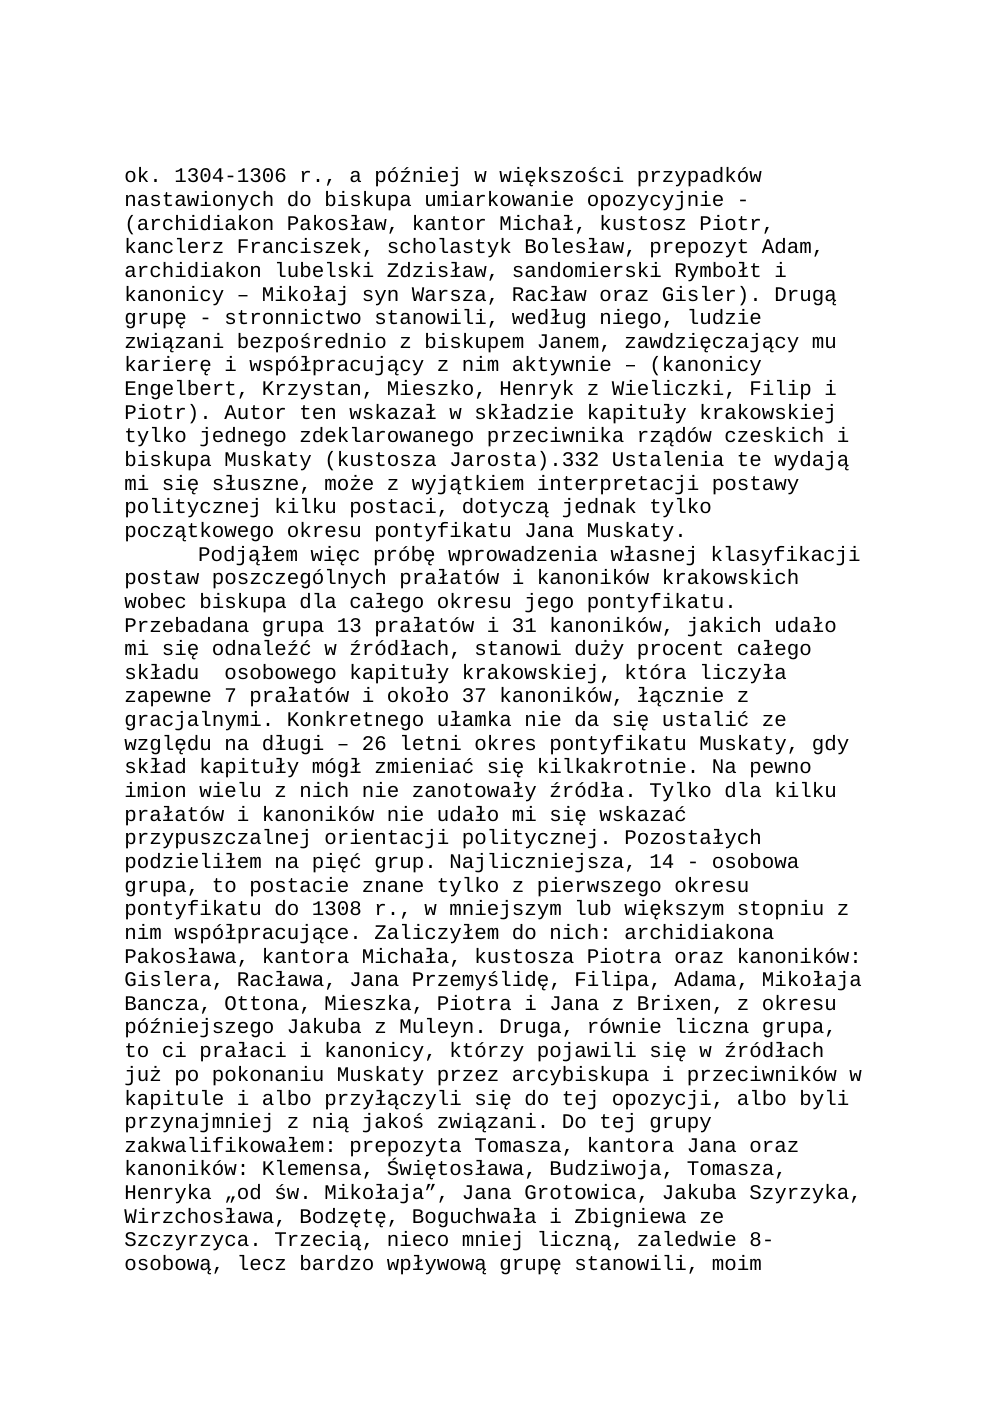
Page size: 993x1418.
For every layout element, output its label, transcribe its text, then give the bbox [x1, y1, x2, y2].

text ok. 1304-1306 r., a później w większości przypadków nastawionych do biskupa umiarkowanie opozycyjnie - (archidiakon Pakosław, kantor Michał, kustosz Piotr, kanclerz Franciszek, scholastyk Bolesław, prepozyt Adam, archidiakon lubelski Zdzisław, sandomierski Rymbołt i kanonicy – Mikołaj syn Warsza, Racław oraz Gisler). Drugą grupę - stronnictwo stanowili, według niego, ludzie związani bezpośrednio z biskupem Janem, zawdzięczający mu karierę i współpracujący z nim aktywnie – (kanonicy Engelbert, Krzystan, Mieszko, Henryk z Wieliczki, Filip i Piotr). Autor ten wskazał w składzie kapituły krakowskiej tylko jednego zdeklarowanego przeciwnika rządów czeskich i biskupa Muskaty (kustosza Jarosta).332 Ustalenia te wydają mi się słuszne, może z wyjątkiem interpretacji postawy politycznej kilku postaci, dotyczą jednak tylko początkowego okresu pontyfikatu Jana Muskaty. [124, 165, 868, 544]
text Podjąłem więc próbę wprowadzenia własnej klasyfikacji postaw poszczególnych prałatów i kanoników krakowskich wobec biskupa dla całego okresu jego pontyfikatu. Przebadana grupa 13 prałatów i 31 kanoników, jakich udało mi się odnaleźć w źródłach, stanowi duży procent całego składu osobowego kapituły krakowskiej, która liczyła zapewne 7 prałatów i około 37 kanoników, łącznie z gracjalnymi. Konkretnego ułamka nie da się ustalić ze względu na długi – 26 letni okres pontyfikatu Muskaty, gdy skład kapituły mógł zmieniać się kilkakrotnie. Na pewno imion wielu z nich nie zanotowały źródła. Tylko dla kilku prałatów i kanoników nie udało mi się wskazać przypuszczalnej orientacji politycznej. Pozostałych podzieliłem na pięć grup. Najliczniejsza, 14 - osobowa grupa, to postacie znane tylko z pierwszego okresu pontyfikatu do 1308 r., w mniejszym lub większym stopniu z nim współpracujące. Zaliczyłem do nich: archidiakona Pakosława, kantora Michała, kustosza Piotra oraz kanoników: Gislera, Racława, Jana Przemyślidę, Filipa, Adama, Mikołaja Bancza, Ottona, Mieszka, Piotra i Jana z Brixen, z okresu późniejszego Jakuba z Muleyn. Druga, równie liczna grupa, to ci prałaci i kanonicy, którzy pojawili się w źródłach już po pokonaniu Muskaty przez arcybiskupa i przeciwników w kapitule i albo przyłączyli się do tej opozycji, albo byli przynajmniej z nią jakoś związani. Do tej grupy zakwalifikowałem: prepozyta Tomasza, kantora Jana oraz kanoników: Klemensa, Świętosława, Budziwoja, Tomasza, Henryka „od św. Mikołaja”, Jana Grotowica, Jakuba Szyrzyka, Wirzchosława, Bodzętę, Boguchwała i Zbigniewa ze Szczyrzyca. Trzecią, nieco mniej liczną, zaledwie 8-osobową, lecz bardzo wpływową grupę stanowili, moim [124, 544, 868, 1277]
